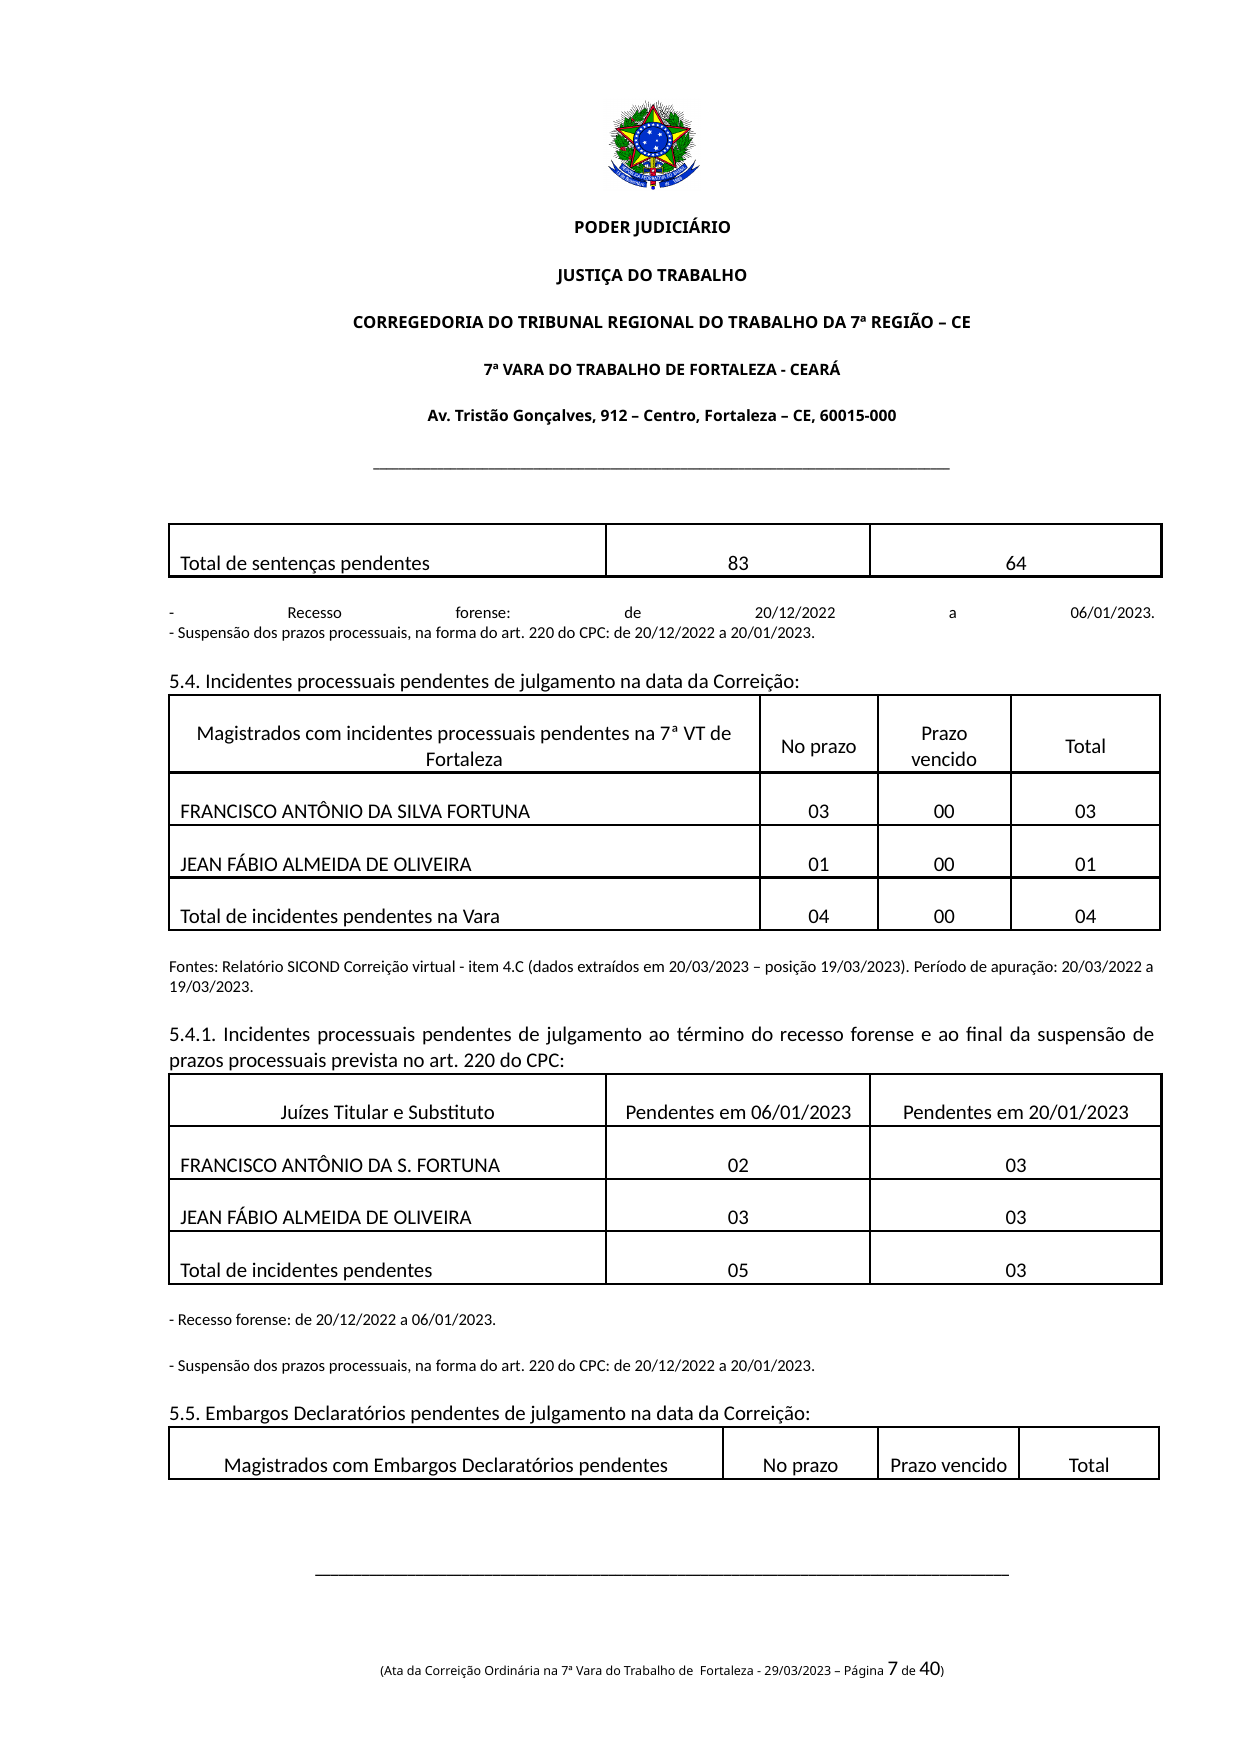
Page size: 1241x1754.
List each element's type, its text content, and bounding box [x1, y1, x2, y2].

table_header Pendentes em 20/01/2023 [871, 1075, 1160, 1125]
table_cell 03 [1012, 774, 1159, 824]
table_cell 00 [879, 879, 1010, 929]
subtitle 5.4. Incidentes processuais pendentes de julgamento na data da Correição: [169, 668, 1155, 693]
table_cell 83 [607, 525, 869, 575]
subtitle - Recesso forense: de 20/12/2022 a 06/01/2023. - Suspensão dos prazos processuais, na forma do art. 220 do CPC: de 20/12/2022 a 20/01/2023. [169, 602, 1155, 643]
table_cell FRANCISCO ANTÔNIO DA SILVA FORTUNA [170, 774, 759, 824]
table_cell 64 [871, 525, 1160, 575]
subtitle 5.4.1. Incidentes processuais pendentes de julgamento ao término do recesso forense e ao final da suspensão de prazos processuais prevista no art. 220 do CPC: [169, 1022, 1155, 1072]
table_header Juízes Titular e Substituto [170, 1075, 605, 1125]
picture [603, 98, 702, 191]
subtitle 5.5. Embargos Declaratórios pendentes de julgamento na data da Correição: [169, 1400, 1155, 1426]
table_cell 01 [1012, 826, 1159, 876]
table_cell 03 [871, 1127, 1160, 1177]
table_header Pendentes em 06/01/2023 [607, 1075, 869, 1125]
table_header Magistrados com incidentes processuais pendentes na 7ª VT de Fortaleza [170, 696, 759, 771]
table_cell 03 [761, 774, 877, 824]
table_cell JEAN FÁBIO ALMEIDA DE OLIVEIRA [170, 826, 759, 876]
table_cell Total de incidentes pendentes na Vara [170, 879, 759, 929]
table_cell 00 [879, 774, 1010, 824]
table_header No prazo [724, 1428, 877, 1478]
table_cell Total de incidentes pendentes [170, 1232, 605, 1282]
table_cell 00 [879, 826, 1010, 876]
table_cell 01 [761, 826, 877, 876]
table_header Magistrados com Embargos Declaratórios pendentes [170, 1428, 722, 1478]
subtitle - Recesso forense: de 20/12/2022 a 06/01/2023. [169, 1309, 1155, 1330]
table_cell 04 [761, 879, 877, 929]
subtitle Fontes: Relatório SICOND Correição virtual - item 4.C (dados extraídos em 20/03/2023 – posição 19/03/2023). Período de apuração: 20/03/2022 a 19/03/2023. [169, 956, 1155, 997]
table_cell Total de sentenças pendentes [170, 525, 605, 575]
subtitle - Suspensão dos prazos processuais, na forma do art. 220 do CPC: de 20/12/2022 a 20/01/2023. [169, 1355, 1155, 1375]
table_header Total [1012, 696, 1159, 771]
table_header No prazo [761, 696, 877, 771]
table_cell 03 [871, 1180, 1160, 1230]
table_cell FRANCISCO ANTÔNIO DA S. FORTUNA [170, 1127, 605, 1177]
table_cell 04 [1012, 879, 1159, 929]
table_cell 03 [607, 1180, 869, 1230]
table_header Prazo vencido [879, 696, 1010, 771]
table_cell 03 [871, 1232, 1160, 1282]
table_cell JEAN FÁBIO ALMEIDA DE OLIVEIRA [170, 1180, 605, 1230]
table_cell 05 [607, 1232, 869, 1282]
table_header Prazo vencido [879, 1428, 1018, 1478]
table_header Total [1020, 1428, 1158, 1478]
table_cell 02 [607, 1127, 869, 1177]
